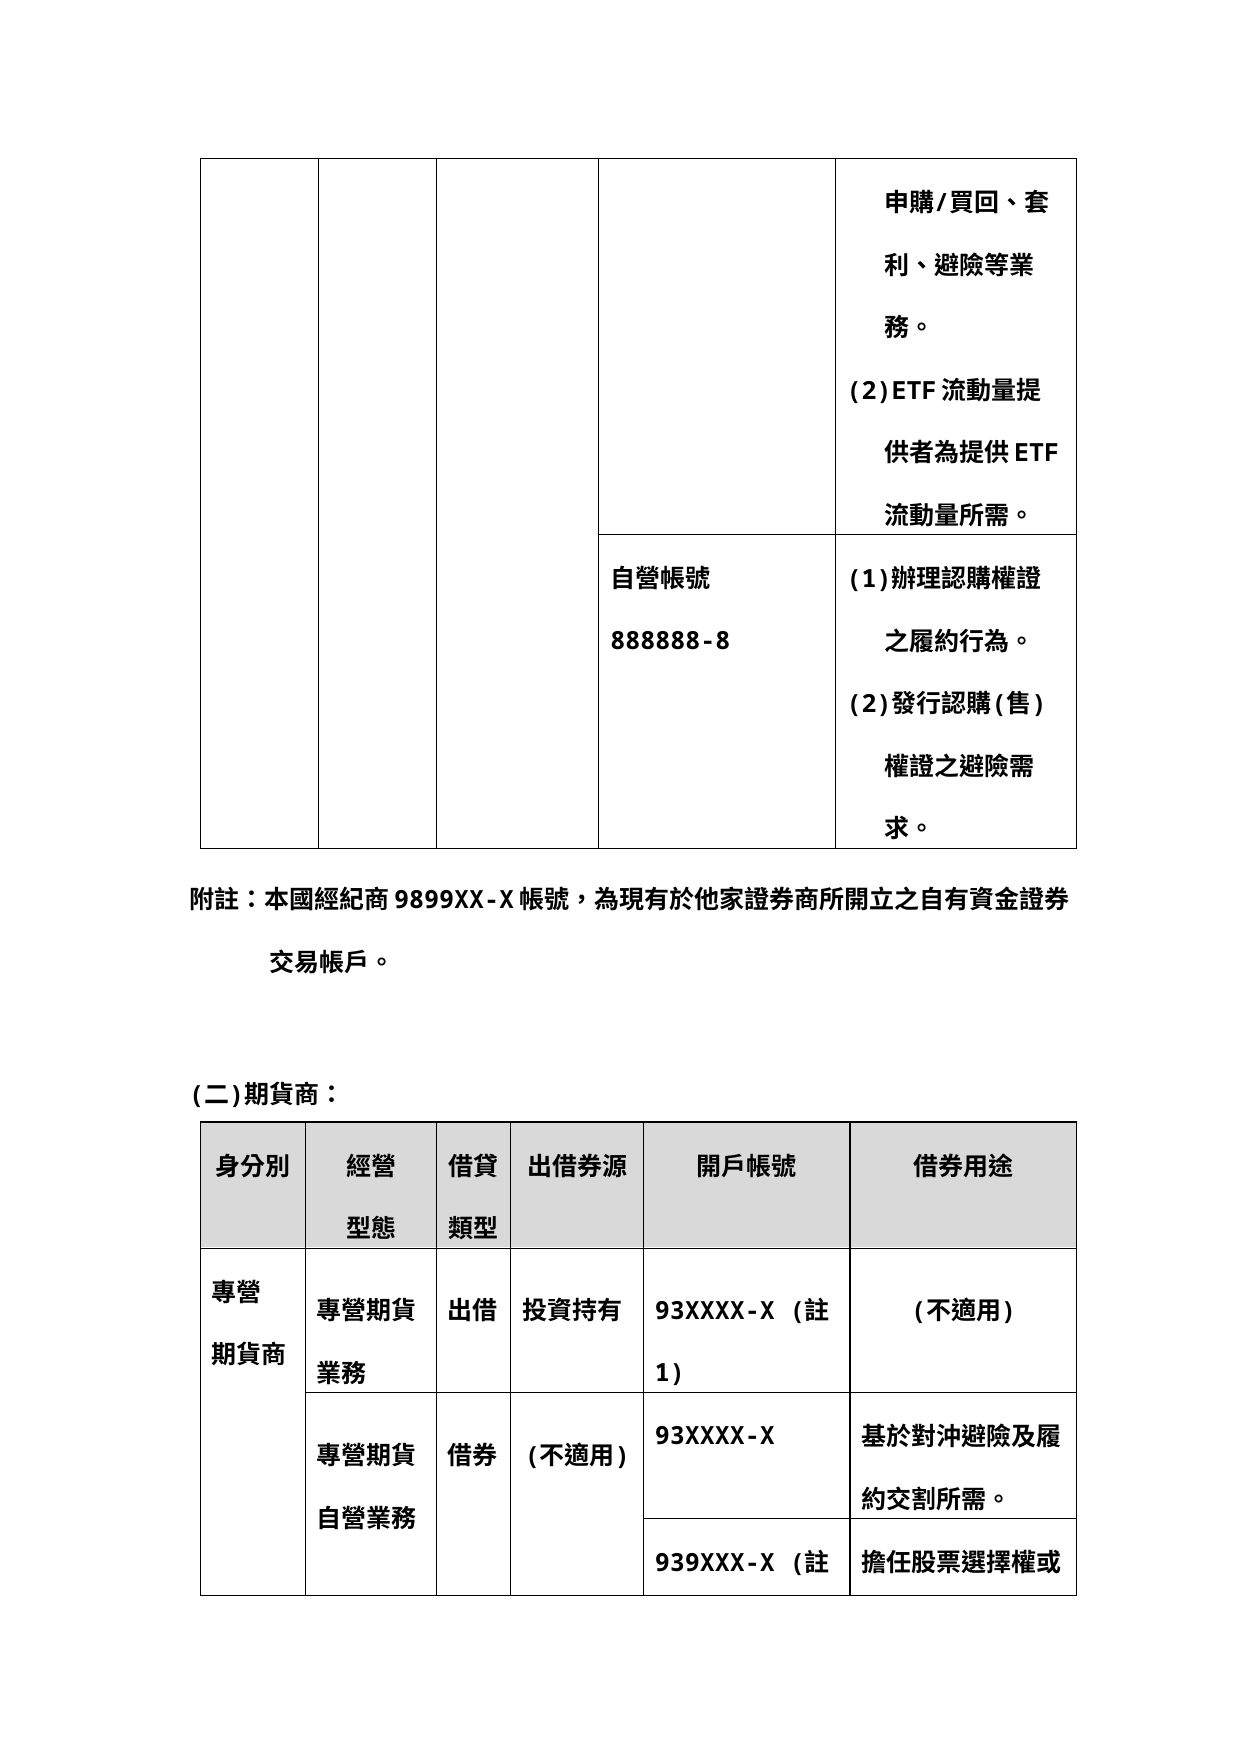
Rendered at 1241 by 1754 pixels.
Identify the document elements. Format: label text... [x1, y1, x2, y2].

table_cell 自營帳號 888888-8 [599, 535, 835, 848]
table_cell 專營 期貨商 [201, 1249, 305, 1595]
table_cell 93XXXX-X [644, 1393, 849, 1518]
table_cell 投資持有 [511, 1249, 643, 1392]
table_cell (不適用) [851, 1249, 1076, 1392]
table_header 經營 型態 [306, 1123, 436, 1247]
table_header 出借券源 [511, 1123, 643, 1247]
table_cell 出借 [437, 1249, 510, 1392]
table_header 身分別 [201, 1123, 305, 1247]
table_cell 借券 [437, 1393, 510, 1595]
table_cell 申購/買回、套利、避險等業務。 (2)ETF流動量提供者為提供ETF流動量所需。 [836, 159, 1076, 534]
table_cell (不適用) [511, 1393, 643, 1595]
table_cell 專營期貨自營業務 [306, 1393, 436, 1595]
table_cell 專營期貨業務 [306, 1249, 436, 1392]
table_cell 擔任股票選擇權或 [851, 1519, 1076, 1595]
table_cell [599, 159, 835, 534]
text 附註：本國經紀商9899XX-X帳號，為現有於他家證券商所開立之自有資金證券交易帳戶。 [189, 856, 1092, 981]
table_header 借貸 類型 [437, 1123, 510, 1247]
text (二)期貨商： [189, 1051, 1092, 1114]
table_cell [319, 159, 436, 848]
table_cell 939XXX-X (註 [644, 1519, 849, 1595]
table_cell [201, 159, 318, 848]
table_header 借券用途 [851, 1123, 1076, 1247]
table_cell 基於對沖避險及履約交割所需。 [851, 1393, 1076, 1518]
table_header 開戶帳號 [644, 1123, 849, 1247]
table_cell 93XXXX-X (註1) [644, 1249, 849, 1392]
table_cell (1)辦理認購權證之履約行為。 (2)發行認購(售)權證之避險需求。 [836, 535, 1076, 848]
table_cell [437, 159, 598, 848]
